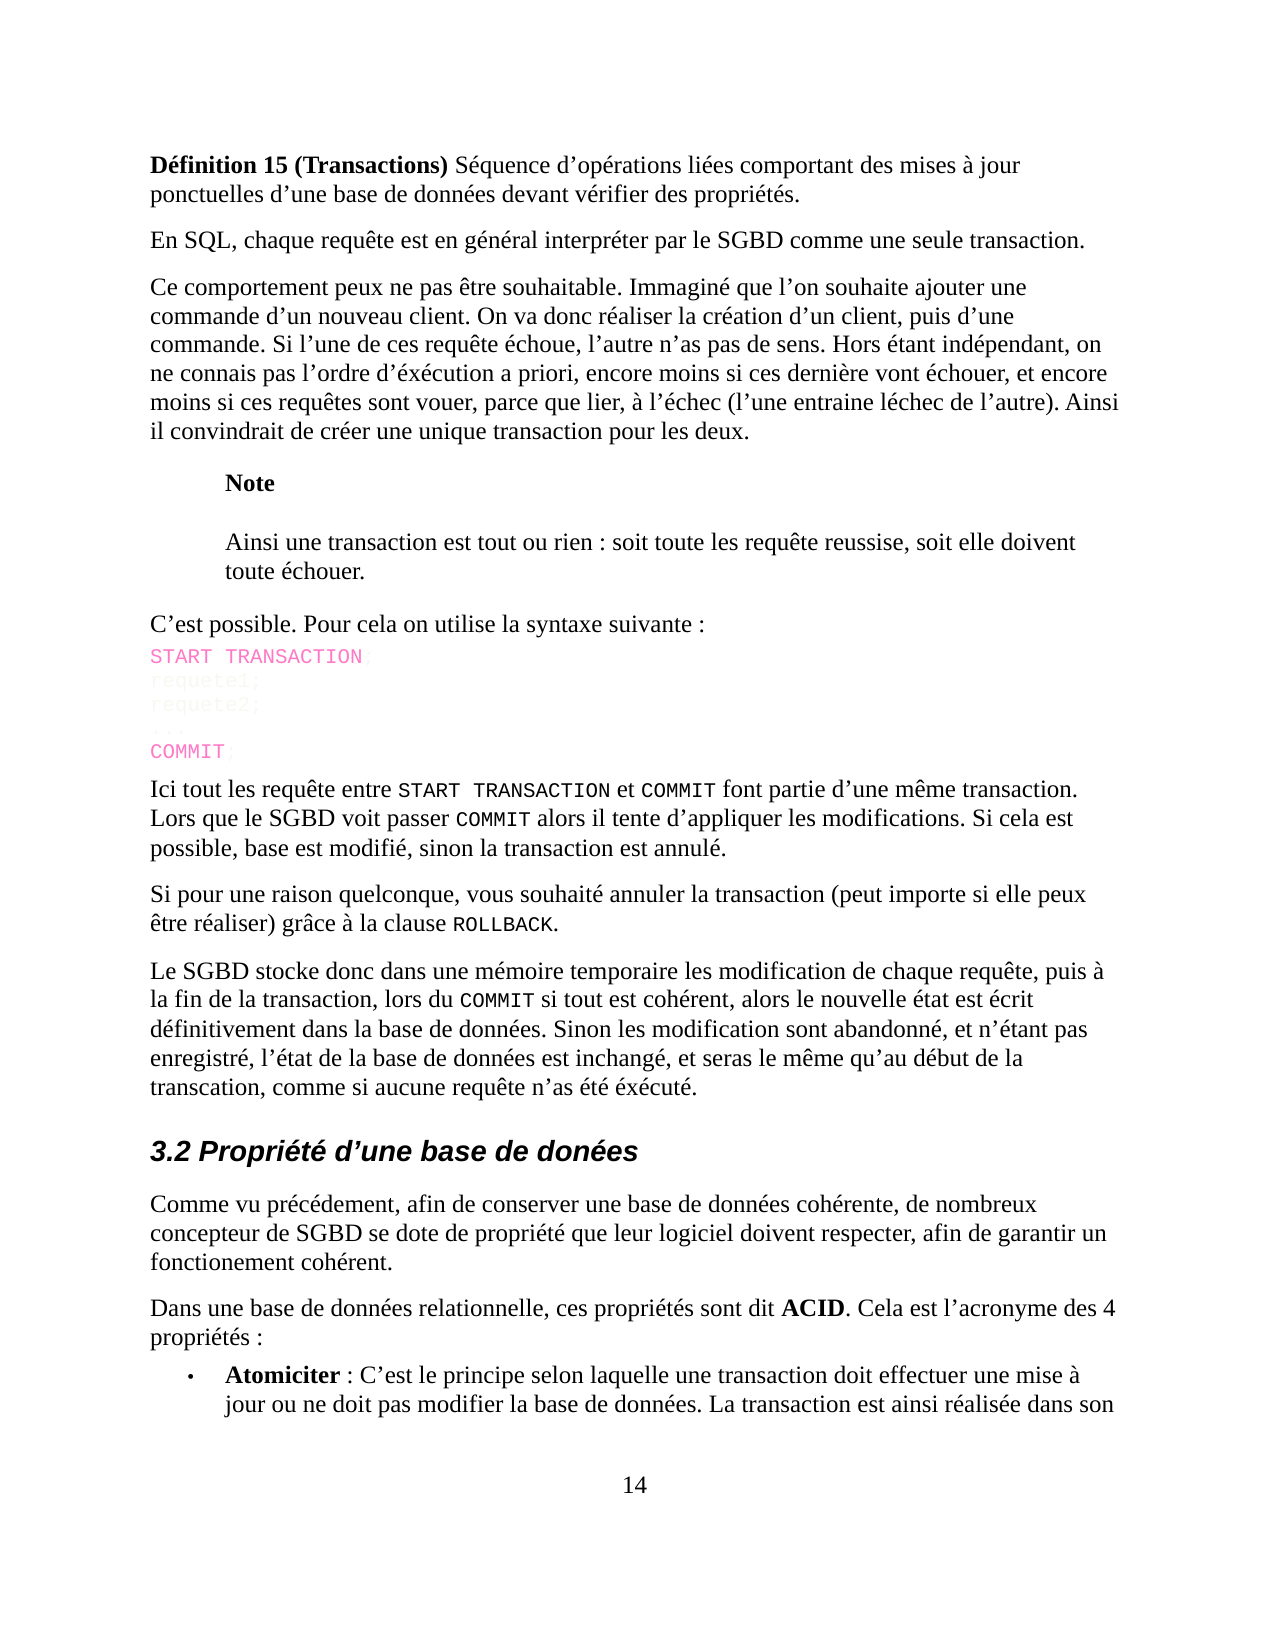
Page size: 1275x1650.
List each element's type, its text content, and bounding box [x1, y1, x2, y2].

text requete2; [150, 694, 1125, 717]
text Le SGBD stocke donc dans une mémoire temporaire les modification de chaque requête, puis à la fin de la transaction, lors du COMMIT si tout est cohérent, alors le nouvelle état est écrit définitivement dans la base de données. Sinon les modification sont abandonné, et n’étant pas enregistré, l’état de la base de données est inchangé, et seras le même qu’au début de la transcation, comme si aucune requête n’as été éxécuté. [150, 956, 1125, 1100]
text requete1; [150, 670, 1125, 694]
subtitle 3.2 Propriété d’une base de donées [150, 1134, 1125, 1168]
text En SQL, chaque requête est en général interpréter par le SGBD comme une seule transaction. [150, 225, 1125, 254]
text ... [150, 717, 1125, 741]
text COMMIT; [150, 741, 1125, 765]
text Dans une base de données relationnelle, ces propriétés sont dit ACID. Cela est l’acronyme des 4 propriétés : [150, 1293, 1125, 1351]
text Comme vu précédement, afin de conserver une base de données cohérente, de nombreux concepteur de SGBD se dote de propriété que leur logiciel doivent respecter, afin de garantir un fonctionement cohérent. [150, 1189, 1125, 1276]
text Ici tout les requête entre START TRANSACTION et COMMIT font partie d’une même transaction. Lors que le SGBD voit passer COMMIT alors il tente d’appliquer les modifications. Si cela est possible, base est modifié, sinon la transaction est annulé. [150, 774, 1125, 862]
text START TRANSACTION; [150, 646, 1125, 670]
text Note [225, 468, 1125, 497]
text Ainsi une transaction est tout ou rien : soit toute les requête reussise, soit elle doivent toute échouer. [225, 527, 1125, 585]
text Si pour une raison quelconque, vous souhaité annuler la transaction (peut importe si elle peux être réaliser) grâce à la clause ROLLBACK. [150, 879, 1125, 938]
text C’est possible. Pour cela on utilise la syntaxe suivante : [150, 609, 1125, 637]
list Atomiciter : C’est le principe selon laquelle une transaction doit effectuer une mise à jour ou ne doit pas modifier la base de données. La transaction est ainsi réalisée dans son [187, 1360, 1125, 1417]
text Définition 15 (Transactions) Séquence d’opérations liées comportant des mises à jour ponctuelles d’une base de données devant vérifier des propriétés. [150, 150, 1125, 207]
text Ce comportement peux ne pas être souhaitable. Immaginé que l’on souhaite ajouter une commande d’un nouveau client. On va donc réaliser la création d’un client, puis d’une commande. Si l’une de ces requête échoue, l’autre n’as pas de sens. Hors étant indépendant, on ne connais pas l’ordre d’éxécution a priori, encore moins si ces dernière vont échouer, et encore moins si ces requêtes sont vouer, parce que lier, à l’échec (l’une entraine léchec de l’autre). Ainsi il convindrait de créer une unique transaction pour les deux. [150, 272, 1125, 444]
